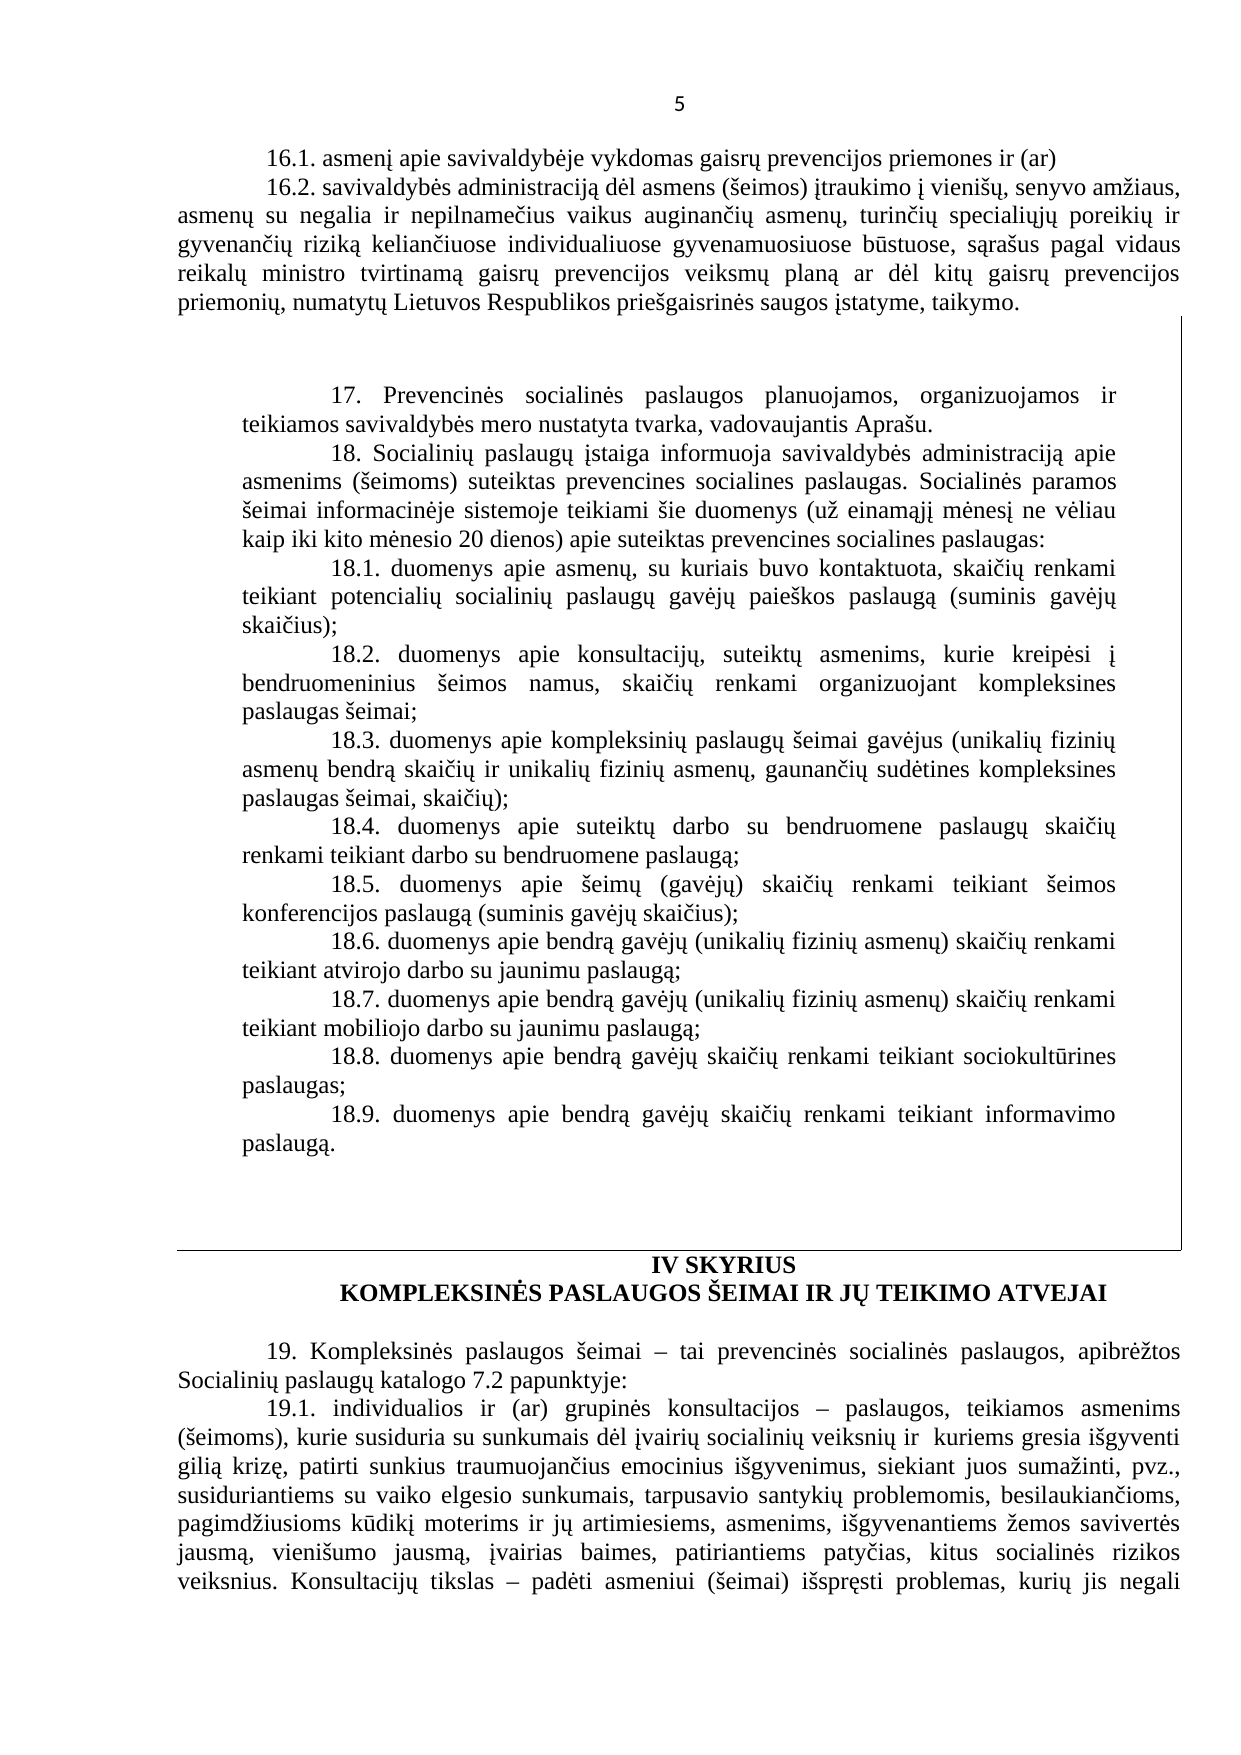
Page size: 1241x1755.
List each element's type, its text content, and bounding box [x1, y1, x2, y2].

text 18.9. duomenys apie bendrą gavėjų skaičių renkami teikiant informavimo paslaugą. [177, 1099, 1181, 1156]
text 18.3. duomenys apie kompleksinių paslaugų šeimai gavėjus (unikalių fizinių asmenų bendrą skaičių ir unikalių fizinių asmenų, gaunančių sudėtines kompleksines paslaugas šeimai, skaičių); [177, 725, 1181, 811]
text 18.4. duomenys apie suteiktų darbo su bendruomene paslaugų skaičių renkami teikiant darbo su bendruomene paslaugą; [177, 811, 1181, 869]
text 18.2. duomenys apie konsultacijų, suteiktų asmenims, kurie kreipėsi į bendruomeninius šeimos namus, skaičių renkami organizuojant kompleksines paslaugas šeimai; [177, 639, 1181, 725]
text 18.1. duomenys apie asmenų, su kuriais buvo kontaktuota, skaičių renkami teikiant potencialių socialinių paslaugų gavėjų paieškos paslaugą (suminis gavėjų skaičius); [177, 553, 1181, 639]
text 19.1. individualios ir (ar) grupinės konsultacijos – paslaugos, teikiamos asmenims (šeimoms), kurie susiduria su sunkumais dėl įvairių socialinių veiksnių ir kuriems gresia išgyventi gilią krizę, patirti sunkius traumuojančius emocinius išgyvenimus, siekiant juos sumažinti, pvz., susiduriantiems su vaiko elgesio sunkumais, tarpusavio santykių problemomis, besilaukiančioms, pagimdžiusioms kūdikį moterims ir jų artimiesiems, asmenims, išgyvenantiems žemos savivertės jausmą, vienišumo jausmą, įvairias baimes, patiriantiems patyčias, kitus socialinės rizikos veiksnius. Konsultacijų tikslas – padėti asmeniui (šeimai) išspręsti problemas, kurių jis negali [177, 1393, 1181, 1595]
text KOMPLEKSINĖS PASLAUGOS ŠEIMAI IR JŲ TEIKIMO ATVEJAI [177, 1278, 1181, 1307]
text 16.1. asmenį apie savivaldybėje vykdomas gaisrų prevencijos priemones ir (ar) [177, 143, 1181, 172]
text 16.2. savivaldybės administraciją dėl asmens (šeimos) įtraukimo į vienišų, senyvo amžiaus, asmenų su negalia ir nepilnamečius vaikus auginančių asmenų, turinčių specialiųjų poreikių ir gyvenančių riziką keliančiuose individualiuose gyvenamuosiuose būstuose, sąrašus pagal vidaus reikalų ministro tvirtinamą gaisrų prevencijos veiksmų planą ar dėl kitų gaisrų prevencijos priemonių, numatytų Lietuvos Respublikos priešgaisrinės saugos įstatyme, taikymo. [177, 172, 1181, 316]
text 18.5. duomenys apie šeimų (gavėjų) skaičių renkami teikiant šeimos konferencijos paslaugą (suminis gavėjų skaičius); [177, 869, 1181, 926]
text 18.8. duomenys apie bendrą gavėjų skaičių renkami teikiant sociokultūrines paslaugas; [177, 1041, 1181, 1099]
text IV SKYRIUS [177, 1250, 1181, 1278]
text 17. Prevencinės socialinės paslaugos planuojamos, organizuojamos ir teikiamos savivaldybės mero nustatyta tvarka, vadovaujantis Aprašu. [177, 316, 1181, 438]
text 18. Socialinių paslaugų įstaiga informuoja savivaldybės administraciją apie asmenims (šeimoms) suteiktas prevencines socialines paslaugas. Socialinės paramos šeimai informacinėje sistemoje teikiami šie duomenys (už einamąjį mėnesį ne vėliau kaip iki kito mėnesio 20 dienos) apie suteiktas prevencines socialines paslaugas: [177, 438, 1181, 553]
text 18.6. duomenys apie bendrą gavėjų (unikalių fizinių asmenų) skaičių renkami teikiant atvirojo darbo su jaunimu paslaugą; [177, 926, 1181, 984]
text 19. Kompleksinės paslaugos šeimai – tai prevencinės socialinės paslaugos, apibrėžtos Socialinių paslaugų katalogo 7.2 papunktyje: [177, 1336, 1181, 1393]
text 18.7. duomenys apie bendrą gavėjų (unikalių fizinių asmenų) skaičių renkami teikiant mobiliojo darbo su jaunimu paslaugą; [177, 984, 1181, 1041]
